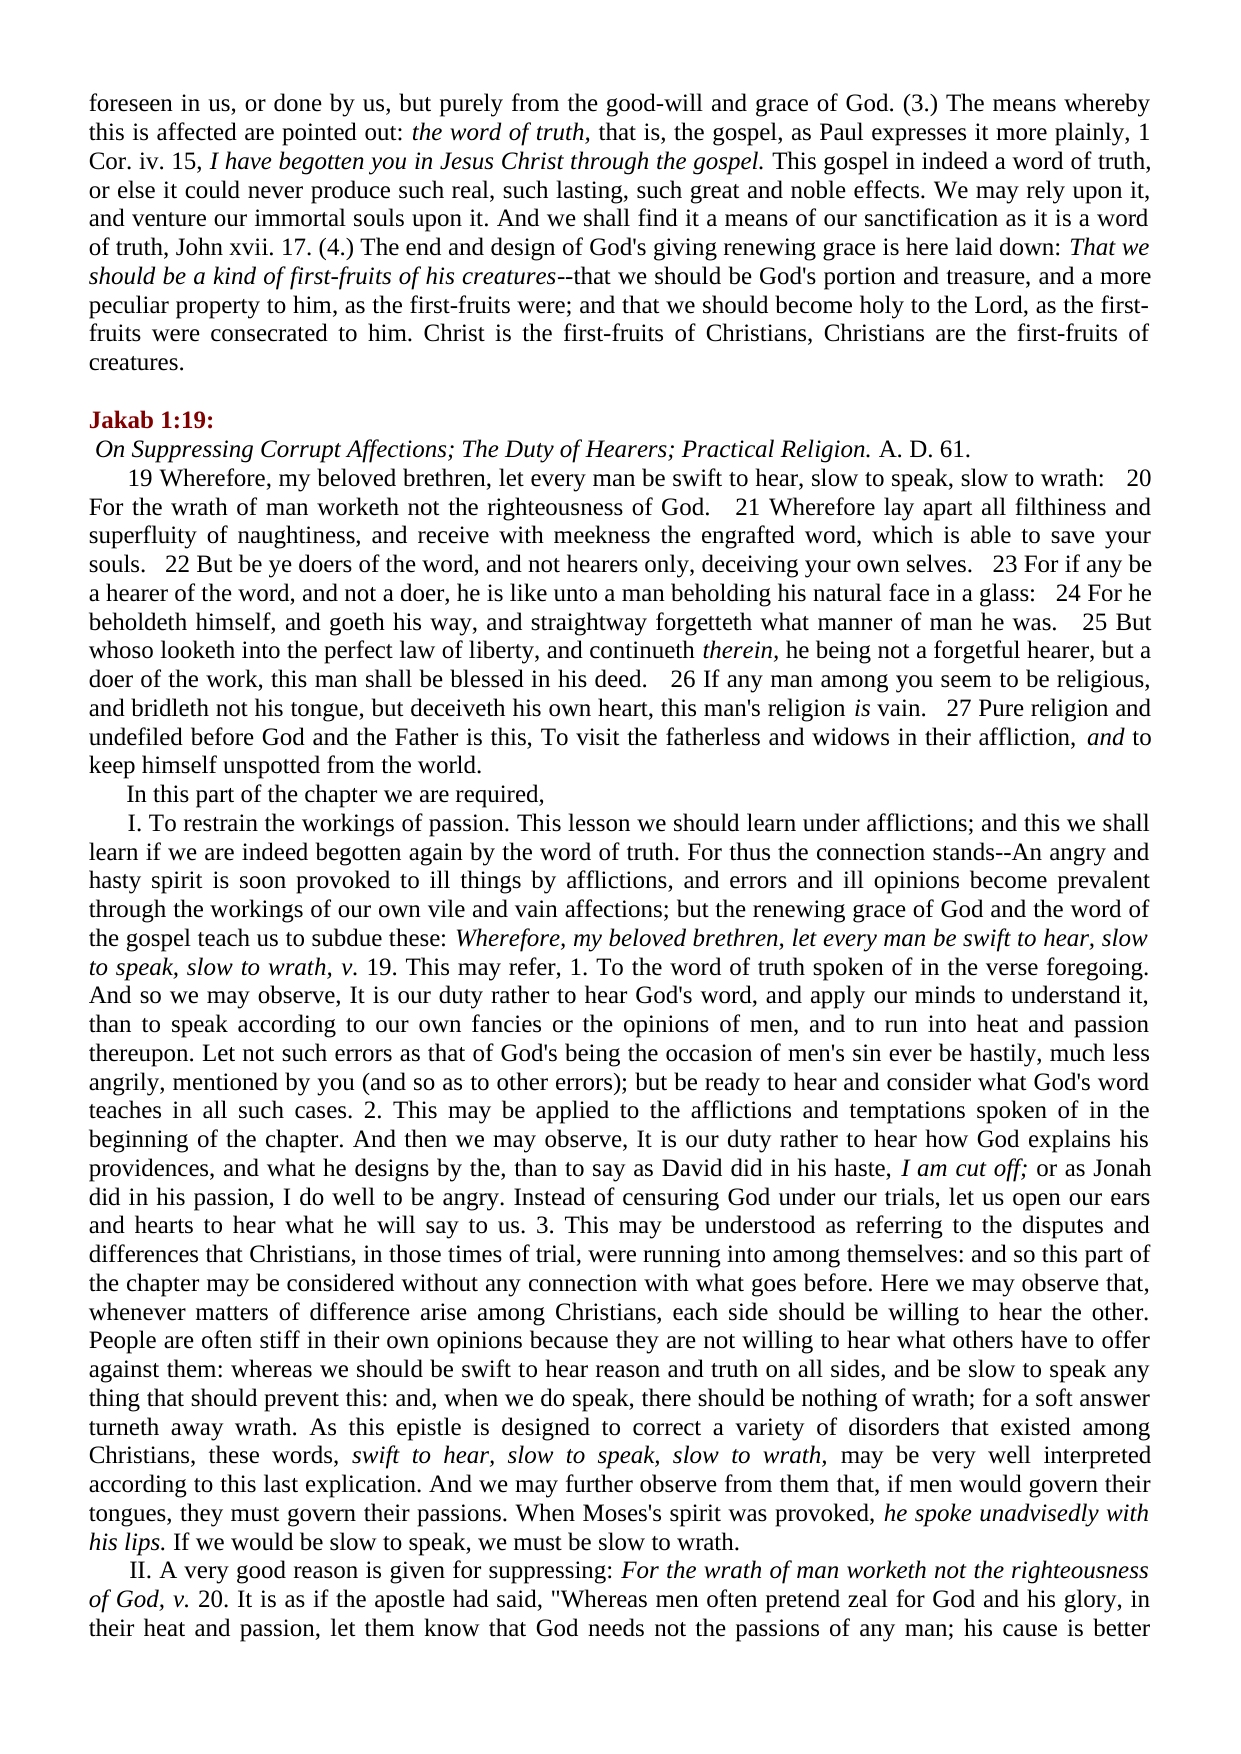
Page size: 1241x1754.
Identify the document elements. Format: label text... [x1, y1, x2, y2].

text Jakab 1:19: [88, 406, 1152, 434]
text foreseen in us, or done by us, but purely from the good-will and grace of God. (3.) The means whereby this is affected are pointed out: the word of truth, that is, the gospel, as Paul expresses it more plainly, 1 Cor. iv. 15, I have begotten you in Jesus Christ through the gospel. This gospel in indeed a word of truth, or else it could never produce such real, such lasting, such great and noble effects. We may rely upon it, and venture our immortal souls upon it. And we shall find it a means of our sanctification as it is a word of truth, John xvii. 17. (4.) The end and design of God's giving renewing grace is here laid down: That we should be a kind of first-fruits of his creatures--that we should be God's portion and treasure, and a more peculiar property to him, as the first-fruits were; and that we should become holy to the Lord, as the first-fruits were consecrated to him. Christ is the first-fruits of Christians, Christians are the first-fruits of creatures. [88, 88, 1152, 376]
text I. To restrain the workings of passion. This lesson we should learn under afflictions; and this we shall learn if we are indeed begotten again by the word of truth. For thus the connection stands--An angry and hasty spirit is soon provoked to ill things by afflictions, and errors and ill opinions become prevalent through the workings of our own vile and vain affections; but the renewing grace of God and the word of the gospel teach us to subdue these: Wherefore, my beloved brethren, let every man be swift to hear, slow to speak, slow to wrath, v. 19. This may refer, 1. To the word of truth spoken of in the verse foregoing. And so we may observe, It is our duty rather to hear God's word, and apply our minds to understand it, than to speak according to our own fancies or the opinions of men, and to run into heat and passion thereupon. Let not such errors as that of God's being the occasion of men's sin ever be hastily, much less angrily, mentioned by you (and so as to other errors); but be ready to hear and consider what God's word teaches in all such cases. 2. This may be applied to the afflictions and temptations spoken of in the beginning of the chapter. And then we may observe, It is our duty rather to hear how God explains his providences, and what he designs by the, than to say as David did in his haste, I am cut off; or as Jonah did in his passion, I do well to be angry. Instead of censuring God under our trials, let us open our ears and hearts to hear what he will say to us. 3. This may be understood as referring to the disputes and differences that Christians, in those times of trial, were running into among themselves: and so this part of the chapter may be considered without any connection with what goes before. Here we may observe that, whenever matters of difference arise among Christians, each side should be willing to hear the other. People are often stiff in their own opinions because they are not willing to hear what others have to offer against them: whereas we should be swift to hear reason and truth on all sides, and be slow to speak any thing that should prevent this: and, when we do speak, there should be nothing of wrath; for a soft answer turneth away wrath. As this epistle is designed to correct a variety of disorders that existed among Christians, these words, swift to hear, slow to speak, slow to wrath, may be very well interpreted according to this last explication. And we may further observe from them that, if men would govern their tongues, they must govern their passions. When Moses's spirit was provoked, he spoke unadvisedly with his lips. If we would be slow to speak, we must be slow to wrath. [88, 808, 1152, 1556]
text On Suppressing Corrupt Affections; The Duty of Hearers; Practical Religion. A. D. 61. [88, 434, 1152, 463]
text In this part of the chapter we are required, [88, 779, 1152, 808]
text 19 Wherefore, my beloved brethren, let every man be swift to hear, slow to speak, slow to wrath: 20 For the wrath of man worketh not the righteousness of God. 21 Wherefore lay apart all filthiness and superfluity of naughtiness, and receive with meekness the engrafted word, which is able to save your souls. 22 But be ye doers of the word, and not hearers only, deceiving your own selves. 23 For if any be a hearer of the word, and not a doer, he is like unto a man beholding his natural face in a glass: 24 For he beholdeth himself, and goeth his way, and straightway forgetteth what manner of man he was. 25 But whoso looketh into the perfect law of liberty, and continueth therein, he being not a forgetful hearer, but a doer of the work, this man shall be blessed in his deed. 26 If any man among you seem to be religious, and bridleth not his tongue, but deceiveth his own heart, this man's religion is vain. 27 Pure religion and undefiled before God and the Father is this, To visit the fatherless and widows in their affliction, and to keep himself unspotted from the world. [88, 463, 1152, 779]
text II. A very good reason is given for suppressing: For the wrath of man worketh not the righteousness of God, v. 20. It is as if the apostle had said, "Whereas men often pretend zeal for God and his glory, in their heat and passion, let them know that God needs not the passions of any man; his cause is better [88, 1556, 1152, 1642]
